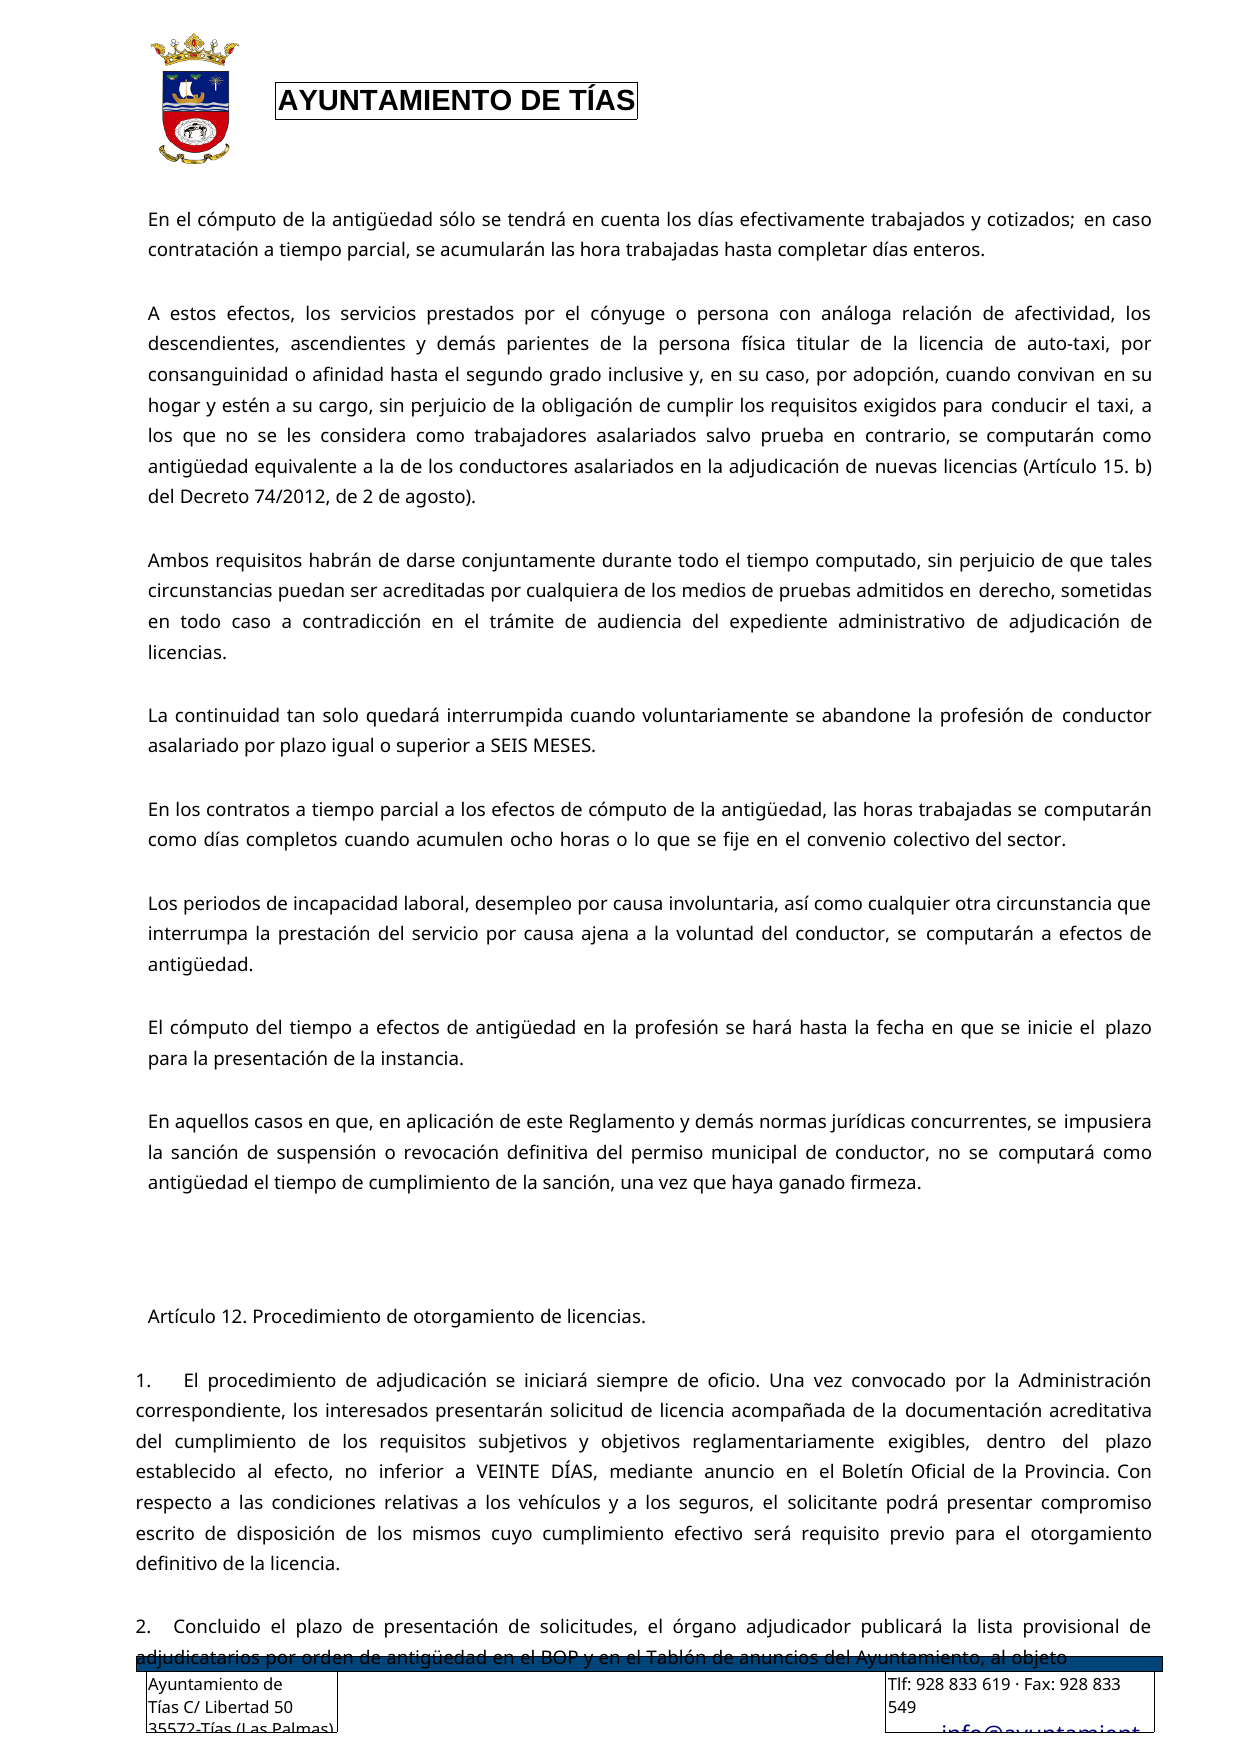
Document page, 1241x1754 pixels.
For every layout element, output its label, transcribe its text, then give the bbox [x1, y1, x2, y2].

text A estos efectos, los servicios prestados por el cónyuge o persona con análoga relación de afectividad, los descendientes, ascendientes y demás parientes de la persona física titular de la licencia de auto-taxi, por consanguinidad o afinidad hasta el segundo grado inclusive y, en su caso, por adopción, cuando convivan en su hogar y estén a su cargo, sin perjuicio de la obligación de cumplir los requisitos exigidos para conducir el taxi, a los que no se les considera como trabajadores asalariados salvo prueba en contrario, se computarán como antigüedad equivalente a la de los conductores asalariados en la adjudicación de nuevas licencias (Artículo 15. b) del Decreto 74/2012, de 2 de agosto). [148, 300, 1152, 509]
text Artículo 12. Procedimiento de otorgamiento de licencias. [148, 1304, 1163, 1329]
text En aquellos casos en que, en aplicación de este Reglamento y demás normas jurídicas concurrentes, se impusiera la sanción de suspensión o revocación definitiva del permiso municipal de conductor, no se computará como antigüedad el tiempo de cumplimiento de la sanción, una vez que haya ganado firmeza. [148, 1108, 1152, 1195]
list El procedimiento de adjudicación se iniciará siempre de oficio. Una vez convocado por la Administración correspondiente, los interesados presentarán solicitud de licencia acompañada de la documentación acreditativa del cumplimiento de los requisitos subjetivos y objetivos reglamentariamente exigibles, dentro del plazo establecido al efecto, no inferior a VEINTE DÍAS, mediante anuncio en el Boletín Oficial de la Provincia. Con respecto a las condiciones relativas a los vehículos y a los seguros, el solicitante podrá presentar compromiso escrito de disposición de los mismos cuyo cumplimiento efectivo será requisito previo para el otorgamiento definitivo de la licencia. [135, 1367, 1152, 1576]
text En el cómputo de la antigüedad sólo se tendrá en cuenta los días efectivamente trabajados y cotizados; en caso contratación a tiempo parcial, se acumularán las hora trabajadas hasta completar días enteros. [148, 206, 1152, 262]
list Concluido el plazo de presentación de solicitudes, el órgano adjudicador publicará la lista provisional de adjudicatarios por orden de antigüedad en el BOP y en el Tablón de anuncios del Ayuntamiento, al objeto [135, 1614, 1152, 1656]
text La continuidad tan solo quedará interrumpida cuando voluntariamente se abandone la profesión de conductor asalariado por plazo igual o superior a SEIS MESES. [148, 702, 1152, 758]
text Los periodos de incapacidad laboral, desempleo por causa involuntaria, así como cualquier otra circunstancia que interrumpa la prestación del servicio por causa ajena a la voluntad del conductor, se computarán a efectos de antigüedad. [148, 890, 1152, 977]
text Ambos requisitos habrán de darse conjuntamente durante todo el tiempo computado, sin perjuicio de que tales circunstancias puedan ser acreditadas por cualquiera de los medios de pruebas admitidos en derecho, sometidas en todo caso a contradicción en el trámite de audiencia del expediente administrativo de adjudicación de licencias. [148, 547, 1152, 664]
text El cómputo del tiempo a efectos de antigüedad en la profesión se hará hasta la fecha en que se inicie el plazo para la presentación de la instancia. [148, 1014, 1152, 1071]
text En los contratos a tiempo parcial a los efectos de cómputo de la antigüedad, las horas trabajadas se computarán como días completos cuando acumulen ocho horas o lo que se fije en el convenio colectivo del sector. [148, 796, 1152, 852]
